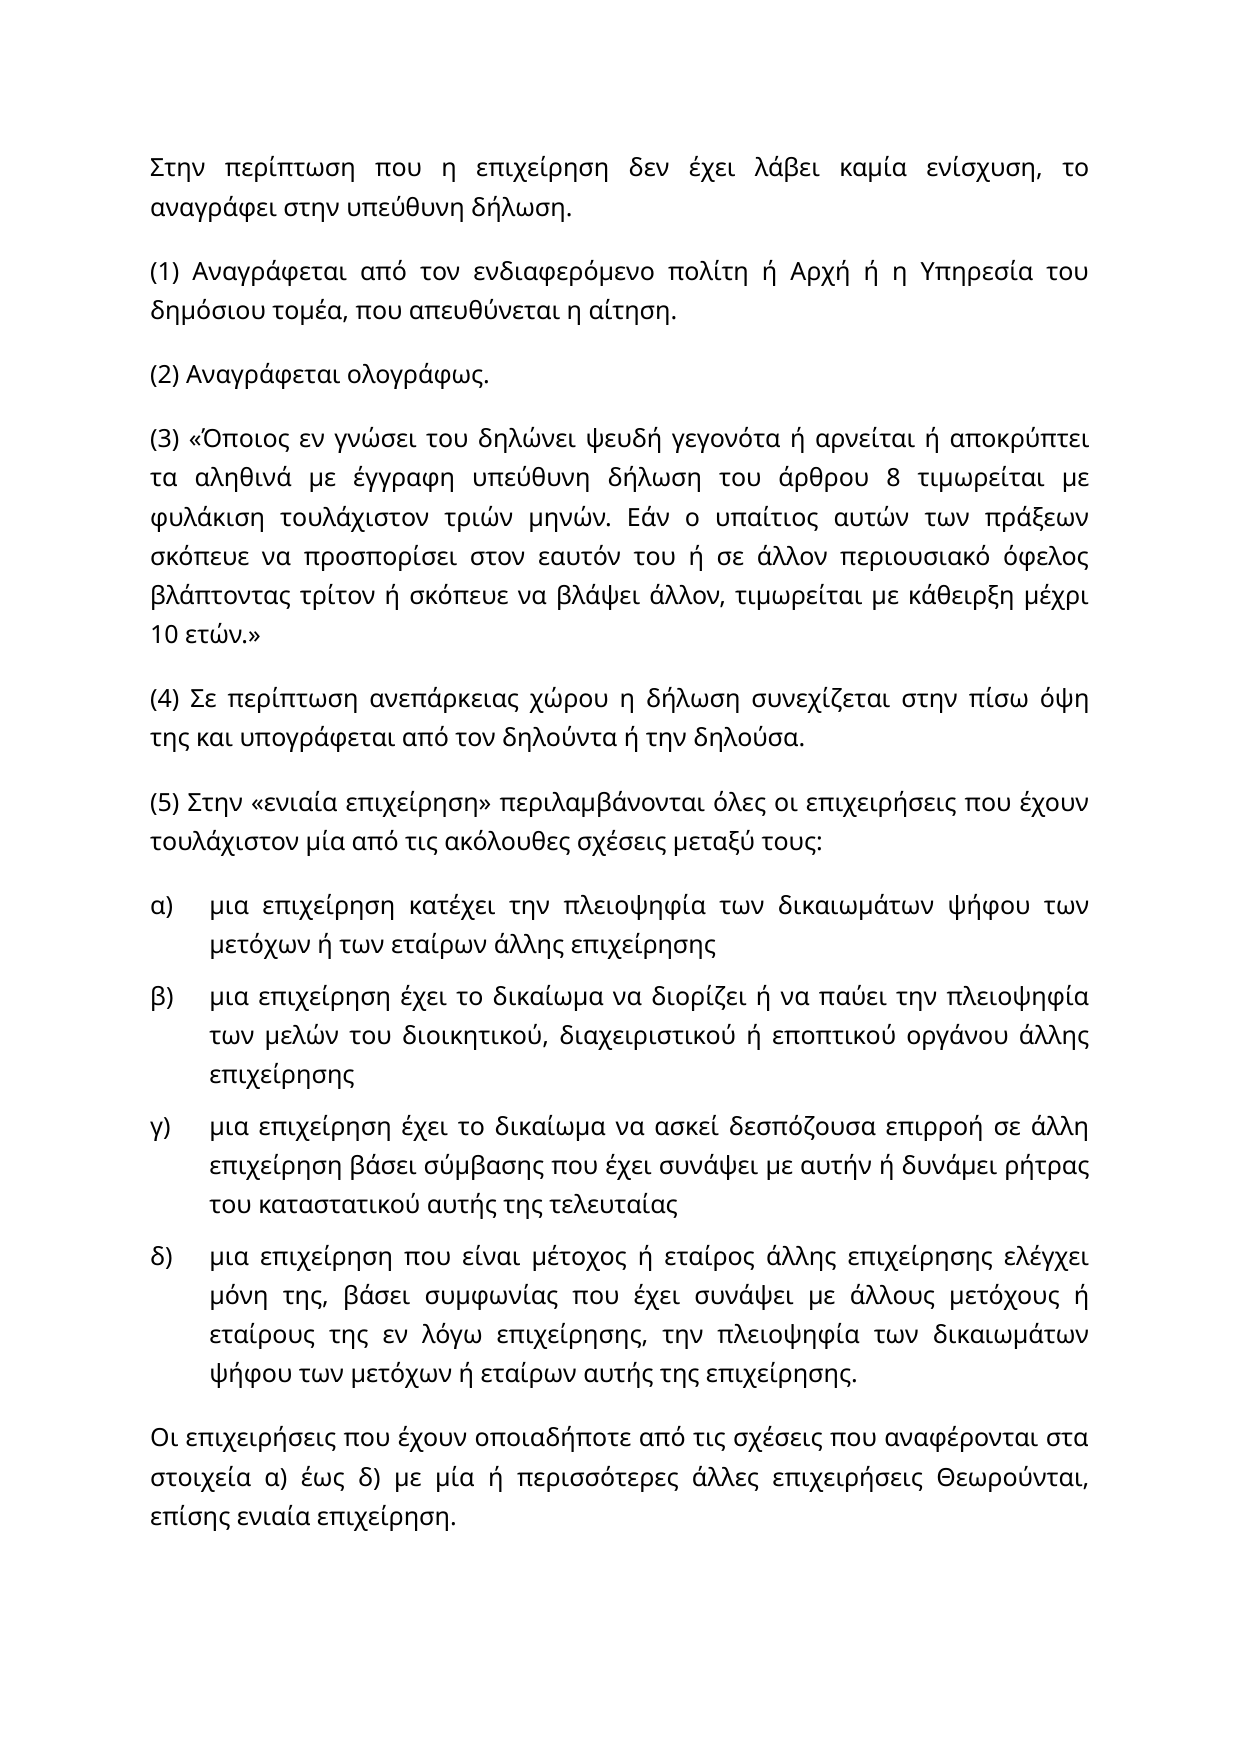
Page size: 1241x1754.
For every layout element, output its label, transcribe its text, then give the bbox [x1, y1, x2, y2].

text (4) Σε περίπτωση ανεπάρκειας χώρου η δήλωση συνεχίζεται στην πίσω όψη της και υπογράφεται από τον δηλούντα ή την δηλούσα. [150, 681, 1090, 754]
list β) μια επιχείρηση έχει το δικαίωμα να διορίζει ή να παύει την πλειοψηφία των μελών του διοικητικού, διαχειριστικού ή εποπτικού οργάνου άλλης επιχείρησης [150, 978, 1090, 1091]
text Οι επιχειρήσεις που έχουν οποιαδήποτε από τις σχέσεις που αναφέρονται στα στοιχεία α) έως δ) με μία ή περισσότερες άλλες επιχειρήσεις Θεωρούνται, επίσης ενιαία επιχείρηση. [150, 1420, 1090, 1532]
text (5) Στην «ενιαία επιχείρηση» περιλαμβάνονται όλες οι επιχειρήσεις που έχουν τουλάχιστον μία από τις ακόλουθες σχέσεις μεταξύ τους: [150, 784, 1090, 857]
text (3) «Όποιος εν γνώσει του δηλώνει ψευδή γεγονότα ή αρνείται ή αποκρύπτει τα αληθινά με έγγραφη υπεύθυνη δήλωση του άρθρου 8 τιμωρείται με φυλάκιση τουλάχιστον τριών μηνών. Εάν ο υπαίτιος αυτών των πράξεων σκόπευε να προσπορίσει στον εαυτόν του ή σε άλλον περιουσιακό όφελος βλάπτοντας τρίτον ή σκόπευε να βλάψει άλλον, τιμωρείται με κάθειρξη μέχρι 10 ετών.» [150, 421, 1090, 651]
text Στην περίπτωση που η επιχείρηση δεν έχει λάβει καμία ενίσχυση, το αναγράφει στην υπεύθυνη δήλωση. [150, 150, 1090, 223]
list α) μια επιχείρηση κατέχει την πλειοψηφία των δικαιωμάτων ψήφου των μετόχων ή των εταίρων άλλης επιχείρησης [150, 887, 1090, 961]
text (2) Αναγράφεται ολογράφως. [150, 357, 1090, 391]
text (1) Αναγράφεται από τον ενδιαφερόμενο πολίτη ή Αρχή ή η Υπηρεσία του δημόσιου τομέα, που απευθύνεται η αίτηση. [150, 253, 1090, 327]
list δ) μια επιχείρηση που είναι μέτοχος ή εταίρος άλλης επιχείρησης ελέγχει μόνη της, βάσει συμφωνίας που έχει συνάψει με άλλους μετόχους ή εταίρους της εν λόγω επιχείρησης, την πλειοψηφία των δικαιωμάτων ψήφου των μετόχων ή εταίρων αυτής της επιχείρησης. [150, 1238, 1090, 1390]
list γ) μια επιχείρηση έχει το δικαίωμα να ασκεί δεσπόζουσα επιρροή σε άλλη επιχείρηση βάσει σύμβασης που έχει συνάψει με αυτήν ή δυνάμει ρήτρας του καταστατικού αυτής της τελευταίας [150, 1108, 1090, 1221]
